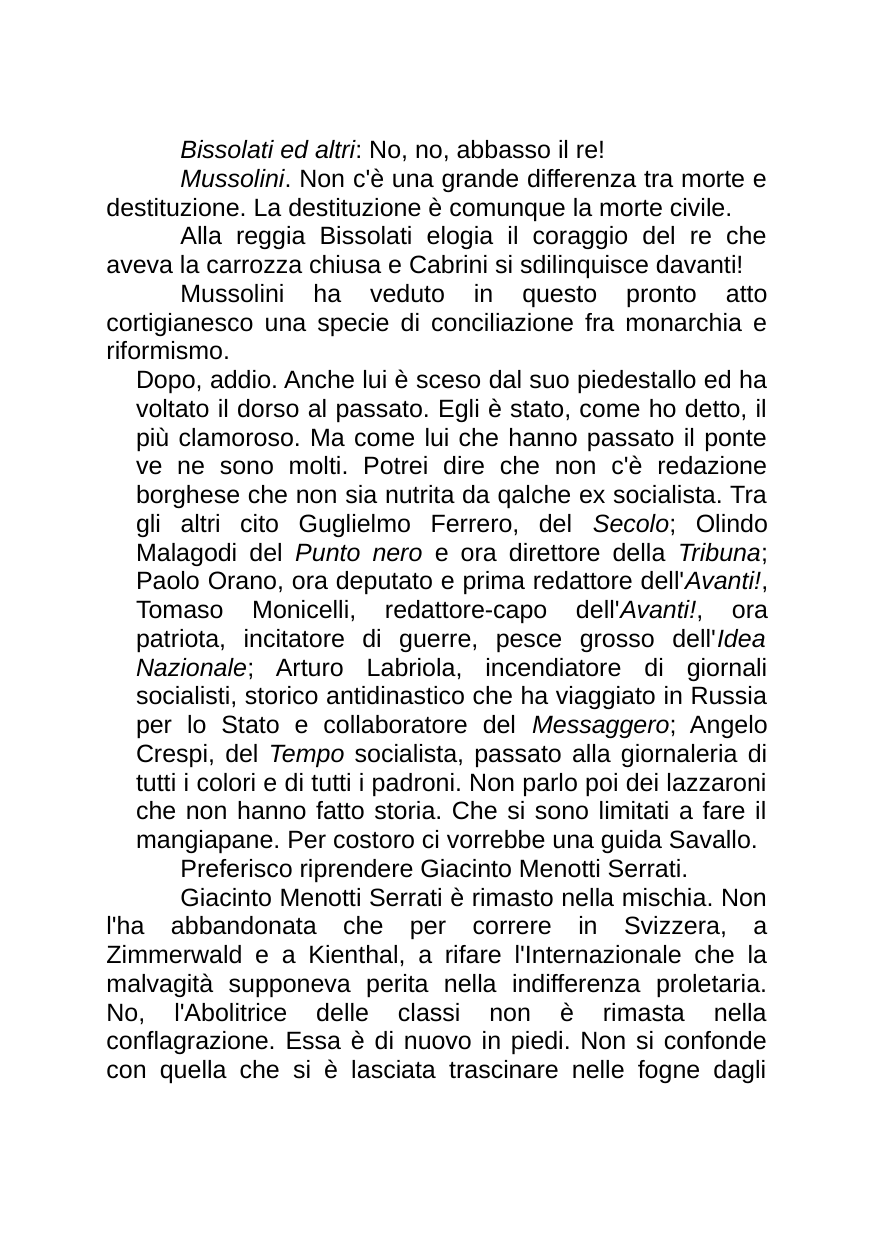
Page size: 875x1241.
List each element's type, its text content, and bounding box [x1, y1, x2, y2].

text Preferisco riprendere Giacinto Menotti Serrati. [106, 854, 768, 882]
text Mussolini ha veduto in questo pronto atto cortigianesco una specie di conciliazione fra monarchia e riformismo. [106, 279, 768, 365]
text Dopo, addio. Anche lui è sceso dal suo piedestallo ed ha voltato il dorso al passato. Egli è stato, come ho detto, il più clamoroso. Ma come lui che hanno passato il ponte ve ne sono molti. Potrei dire che non c'è redazione borghese che non sia nutrita da qalche ex socialista. Tra gli altri cito Guglielmo Ferrero, del Secolo; Olindo Malagodi del Punto nero e ora direttore della Tribuna; Paolo Orano, ora deputato e prima redattore dell'Avanti!, Tomaso Monicelli, redattore-capo dell'Avanti!, ora patriota, incitatore di guerre, pesce grosso dell'Idea Nazionale; Arturo Labriola, incendiatore di giornali socialisti, storico antidinastico che ha viaggiato in Russia per lo Stato e collaboratore del Messaggero; Angelo Crespi, del Tempo socialista, passato alla giornaleria di tutti i colori e di tutti i padroni. Non parlo poi dei lazzaroni che non hanno fatto storia. Che si sono limitati a fare il mangiapane. Per costoro ci vorrebbe una guida Savallo. [136, 365, 768, 854]
text Mussolini. Non c'è una grande differenza tra morte e destituzione. La destituzione è comunque la morte civile. [106, 164, 768, 221]
text Bissolati ed altri: No, no, abbasso il re! [106, 135, 768, 164]
text Alla reggia Bissolati elogia il coraggio del re che aveva la carrozza chiusa e Cabrini si sdilinquisce davanti! [106, 221, 768, 279]
text Giacinto Menotti Serrati è rimasto nella mischia. Non l'ha abbandonata che per correre in Svizzera, a Zimmerwald e a Kienthal, a rifare l'Internazionale che la malvagità supponeva perita nella indifferenza proletaria. No, l'Abolitrice delle classi non è rimasta nella conflagrazione. Essa è di nuovo in piedi. Non si confonde con quella che si è lasciata trascinare nelle fogne dagli [106, 882, 768, 1084]
